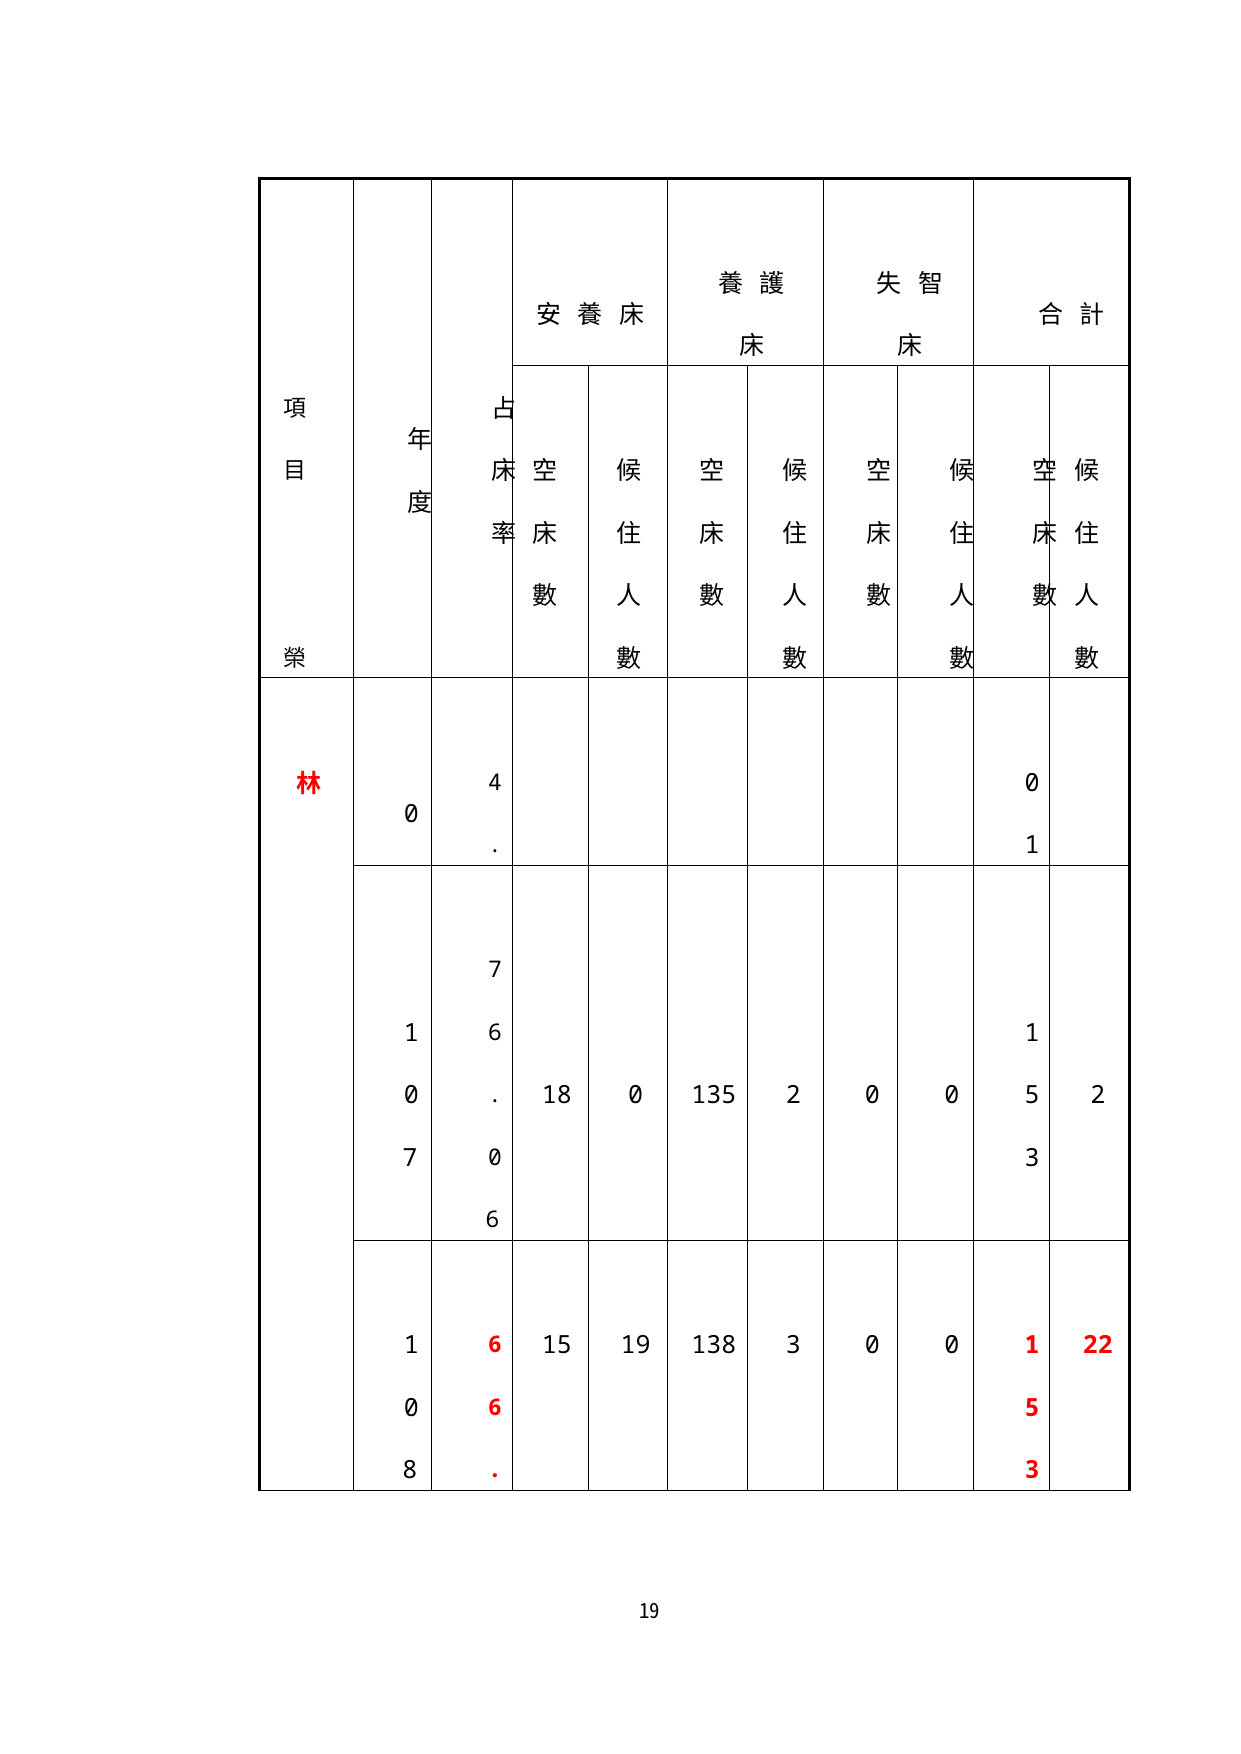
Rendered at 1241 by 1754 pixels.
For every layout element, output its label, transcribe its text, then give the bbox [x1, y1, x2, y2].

table_cell [589, 678, 667, 865]
table_cell [668, 678, 747, 865]
table_header 年度 [354, 180, 431, 677]
table_cell 候住人數 [589, 366, 667, 677]
table_cell 空床數 [974, 366, 1049, 677]
table_cell 19 [589, 1241, 667, 1490]
table_cell 0 [824, 1241, 897, 1490]
table_cell 107 [354, 866, 431, 1240]
table_cell 153 [974, 866, 1049, 1240]
table_cell 0 [824, 866, 897, 1240]
table_cell 01 [974, 678, 1049, 865]
table_header 項目 榮家別 [261, 180, 353, 677]
table_header 合計 [974, 180, 1128, 365]
table_cell 空床數 [824, 366, 897, 677]
table_cell 18 [513, 866, 588, 1240]
table_cell 3 [748, 1241, 823, 1490]
table_cell 林 [261, 678, 353, 1490]
table_cell 2 [748, 866, 823, 1240]
table_cell [513, 678, 588, 865]
table_cell [824, 678, 897, 865]
table_header 占床率 [432, 180, 512, 677]
table_cell 空床數 [513, 366, 588, 677]
table_cell 0 [898, 866, 973, 1240]
table_cell 76.06 [432, 866, 512, 1240]
table_cell 66. [432, 1241, 512, 1490]
table_cell [748, 678, 823, 865]
table_cell [1050, 678, 1128, 865]
table_cell 15 [513, 1241, 588, 1490]
table_cell 108 [354, 1241, 431, 1490]
table_cell 135 [668, 866, 747, 1240]
table_cell 候住人數 [748, 366, 823, 677]
table_cell 138 [668, 1241, 747, 1490]
table_cell 153 [974, 1241, 1049, 1490]
table_cell 2 [1050, 866, 1128, 1240]
table_cell [898, 678, 973, 865]
table_cell 22 [1050, 1241, 1128, 1490]
table_cell 空床數 [668, 366, 747, 677]
table_header 養護床 [668, 180, 823, 365]
table_header 失智床 [824, 180, 973, 365]
table_cell 候住人數 [898, 366, 973, 677]
table_header 安養床 [513, 180, 667, 365]
table_cell 106 [354, 678, 431, 865]
table_cell 0 [898, 1241, 973, 1490]
table_cell 74.81 [432, 678, 512, 865]
table_cell 0 [589, 866, 667, 1240]
table_cell 候住人數 [1050, 366, 1128, 677]
